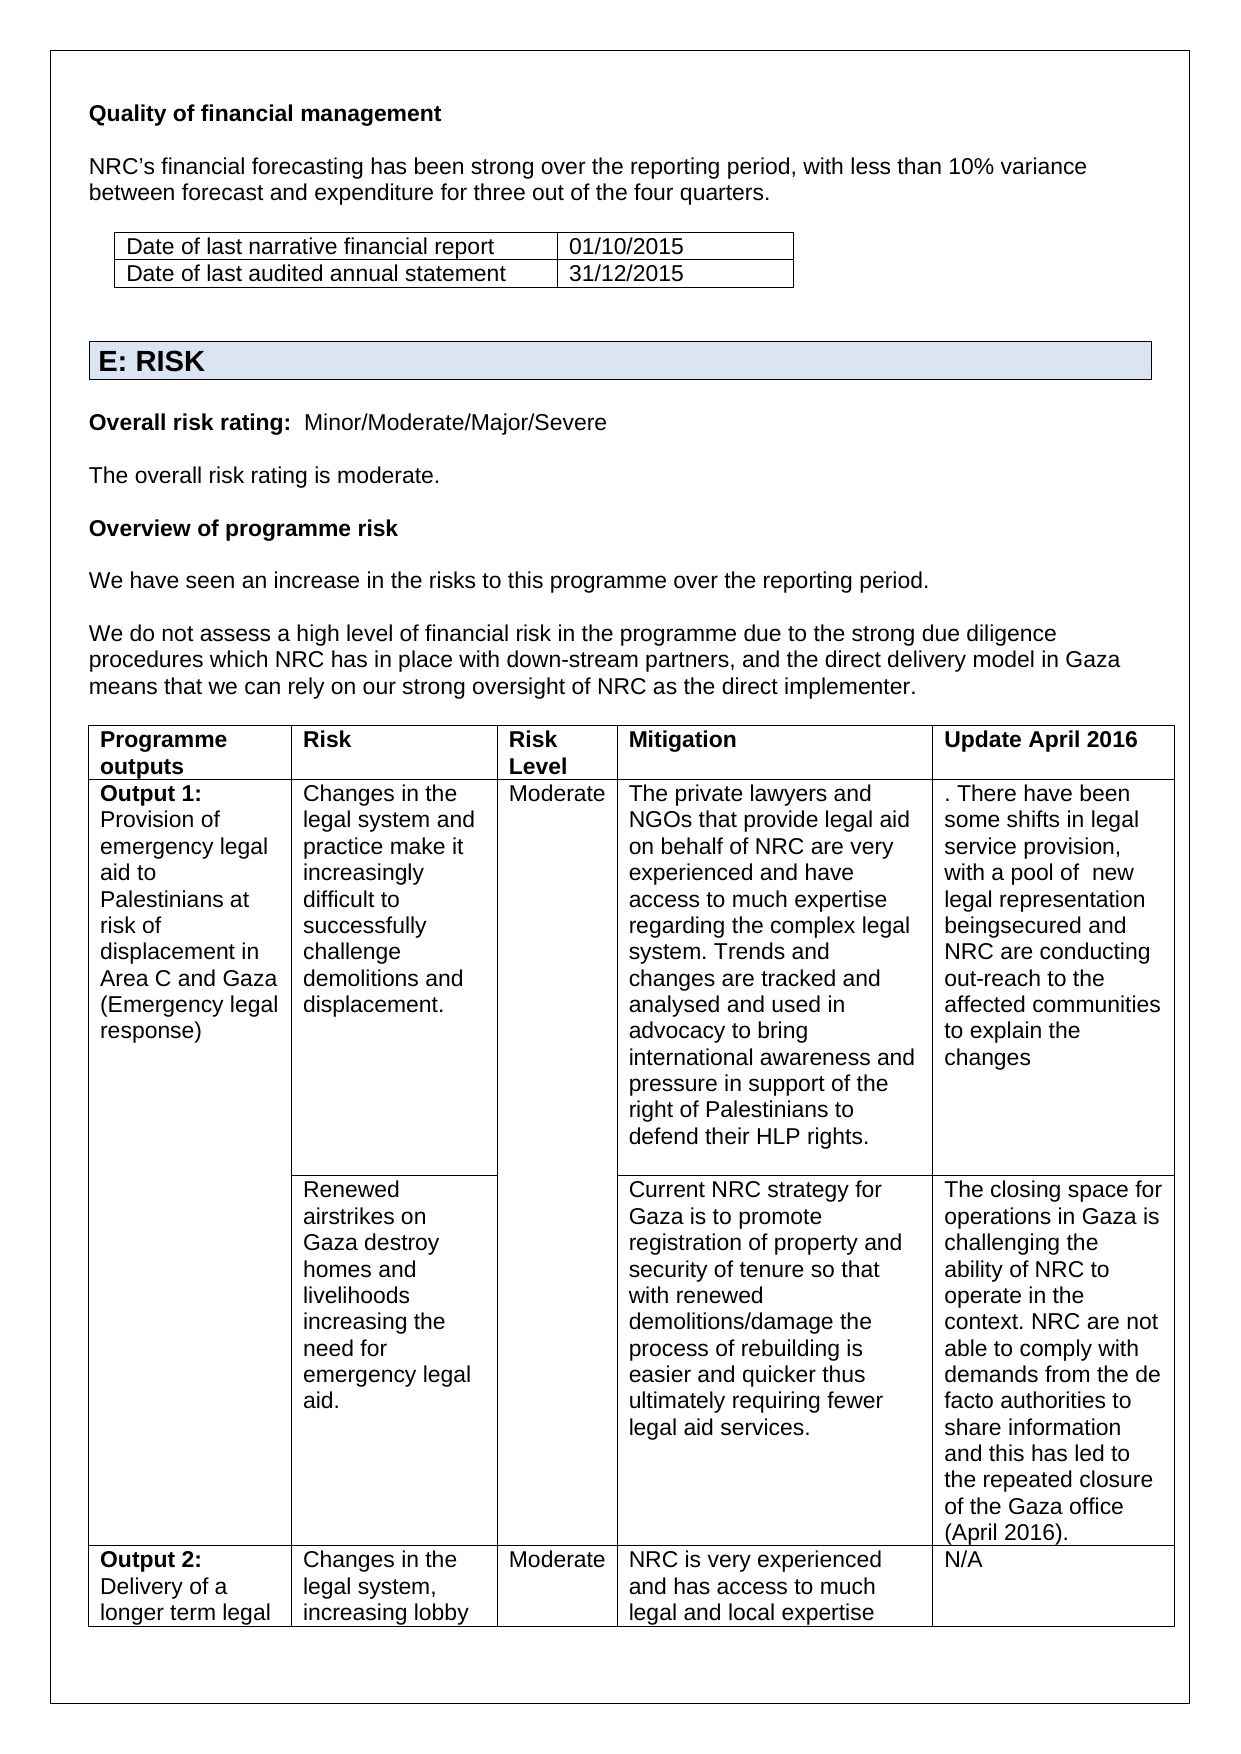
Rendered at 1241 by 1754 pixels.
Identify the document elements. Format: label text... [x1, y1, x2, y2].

table_cell N/A [933, 1546, 1174, 1626]
table_cell Moderate [498, 1546, 617, 1626]
table_header Date of last narrative financial report [115, 233, 557, 259]
text NRC’s financial forecasting has been strong over the reporting period, with less than 10% variance between forecast and expenditure for three out of the four quarters. [89, 153, 1152, 206]
text Overall risk rating: Minor/Moderate/Major/Severe [89, 409, 1152, 435]
table_cell Changes in the legal system, increasing lobby [292, 1546, 497, 1626]
table_header Update April 2016 [933, 726, 1174, 779]
table_cell Output 1: Provision of emergency legal aid to Palestinians at risk of displacement in Area C and Gaza (Emergency legal response) [89, 780, 291, 1545]
table_header Risk [292, 726, 497, 779]
table_cell Date of last audited annual statement [115, 260, 557, 287]
text The overall risk rating is moderate. [89, 462, 1152, 488]
text We do not assess a high level of financial risk in the programme due to the strong due diligence procedures which NRC has in place with down-stream partners, and the direct delivery model in Gaza means that we can rely on our strong oversight of NRC as the direct implementer. [89, 620, 1152, 699]
table_header Programme outputs [89, 726, 291, 779]
table_cell Moderate [498, 780, 617, 1545]
table_cell Changes in the legal system and practice make it increasingly difficult to successfully challenge demolitions and displacement. [292, 780, 497, 1175]
text E: RISK [90, 342, 1151, 379]
table_cell The closing space for operations in Gaza is challenging the ability of NRC to operate in the context. NRC are not able to comply with demands from the de facto authorities to share information and this has led to the repeated closure of the Gaza office (April 2016). [933, 1176, 1174, 1545]
table_cell NRC is very experienced and has access to much legal and local expertise [618, 1546, 932, 1626]
table_cell 31/12/2015 [558, 260, 793, 287]
table_cell . There have been some shifts in legal service provision, with a pool of new legal representation beingsecured and NRC are conducting out-reach to the affected communities to explain the changes [933, 780, 1174, 1175]
text We have seen an increase in the risks to this programme over the reporting period. [89, 567, 1152, 593]
table_cell Current NRC strategy for Gaza is to promote registration of property and security of tenure so that with renewed demolitions/damage the process of rebuilding is easier and quicker thus ultimately requiring fewer legal aid services. [618, 1176, 932, 1545]
table_header Risk Level [498, 726, 617, 779]
table_header Mitigation [618, 726, 932, 779]
table_cell Output 2: Delivery of a longer term legal [89, 1546, 291, 1626]
table_cell The private lawyers and NGOs that provide legal aid on behalf of NRC are very experienced and have access to much expertise regarding the complex legal system. Trends and changes are tracked and analysed and used in advocacy to bring international awareness and pressure in support of the right of Palestinians to defend their HLP rights. [618, 780, 932, 1175]
text Overview of programme risk [89, 514, 1152, 541]
text Quality of financial management [89, 100, 1152, 127]
table_cell Renewed airstrikes on Gaza destroy homes and livelihoods increasing the need for emergency legal aid. [292, 1176, 497, 1545]
table_header 01/10/2015 [558, 233, 793, 259]
